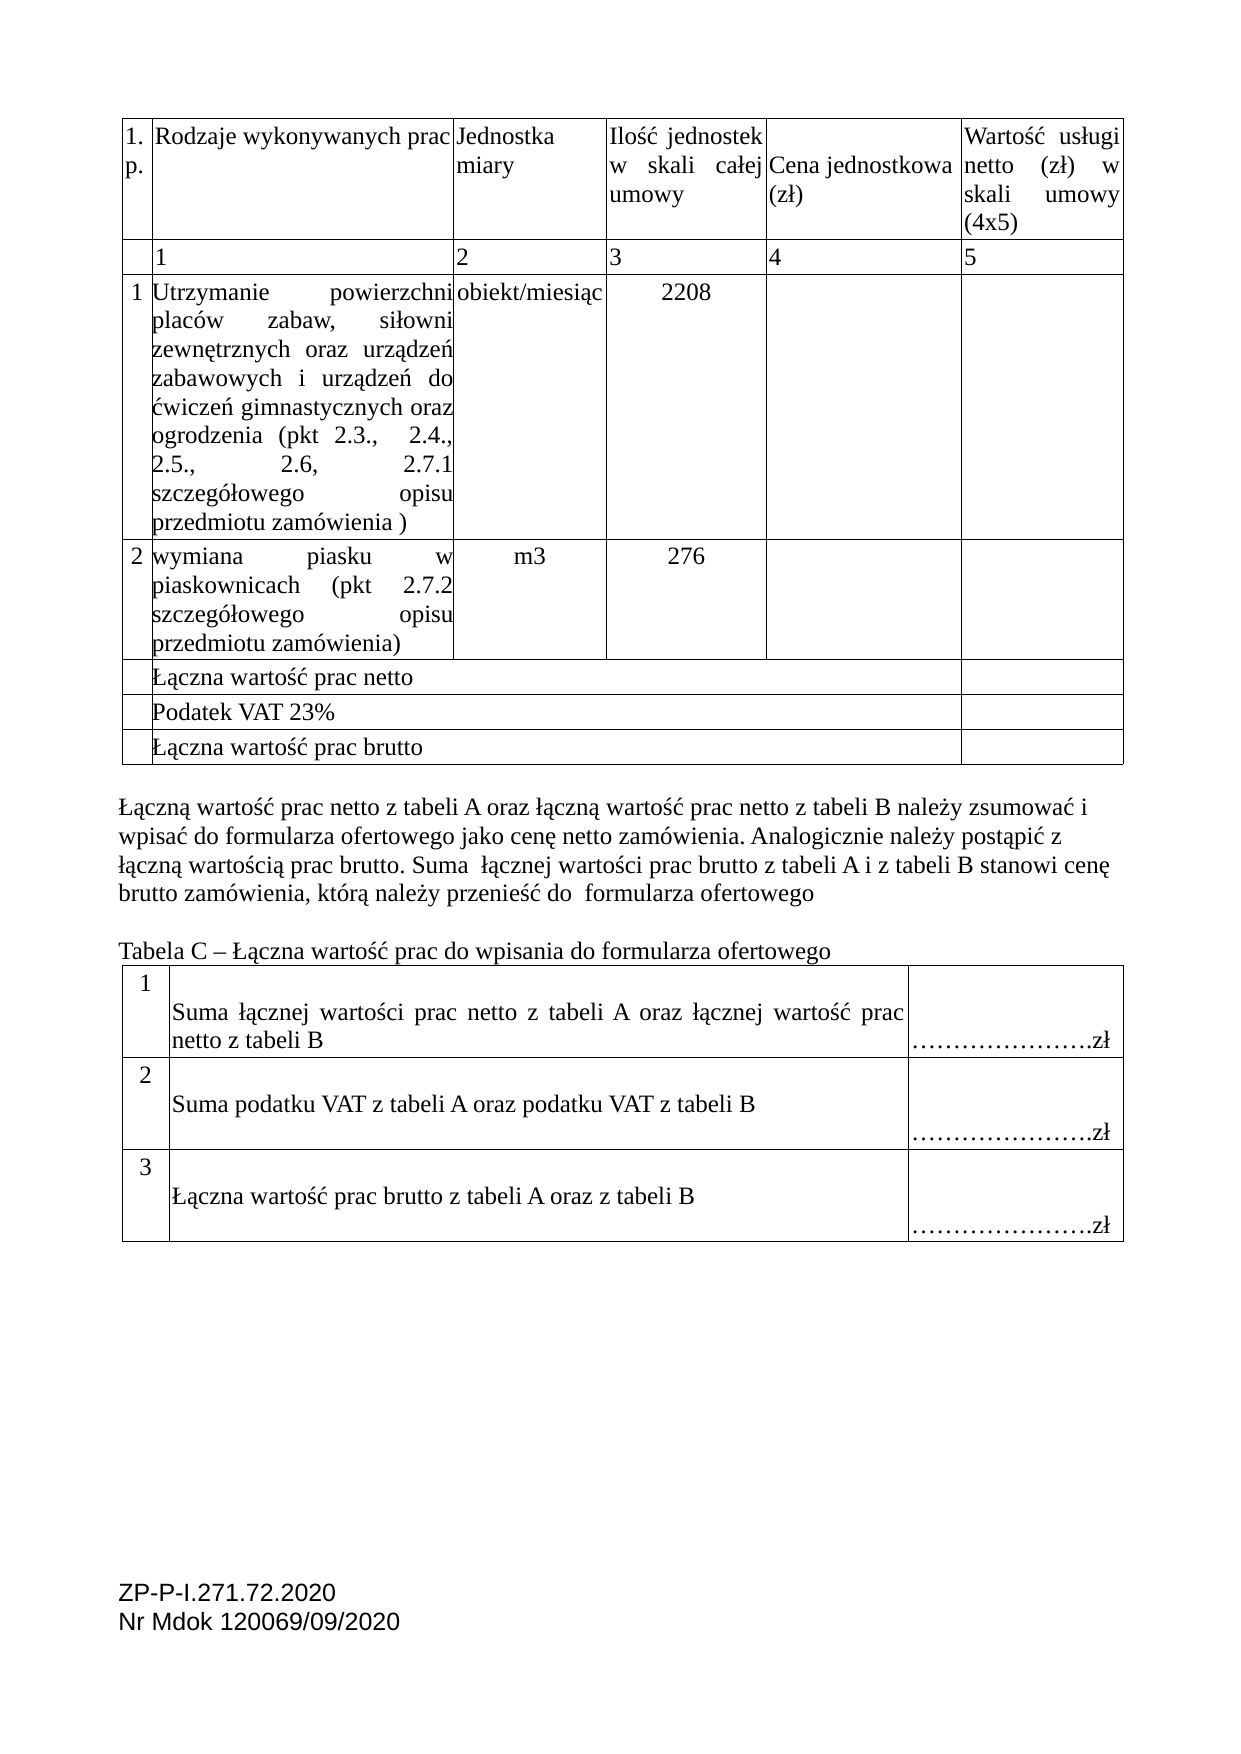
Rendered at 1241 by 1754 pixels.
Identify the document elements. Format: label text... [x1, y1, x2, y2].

table_cell Utrzymanie powierzchni placów zabaw, siłowni zewnętrznych oraz urządzeń zabawowych i urządzeń do ćwiczeń gimnastycznych oraz ogrodzenia (pkt 2.3., 2.4., 2.5., 2.6, 2.7.1 szczegółowego opisu przedmiotu zamówienia ) [153, 275, 453, 538]
table_header Ilość jednostek w skali całej umowy [607, 119, 766, 239]
table_cell Suma podatku VAT z tabeli A oraz podatku VAT z tabeli B [170, 1058, 908, 1149]
table_cell wymiana piasku w piaskownicach (pkt 2.7.2 szczegółowego opisu przedmiotu zamówienia) [153, 540, 453, 659]
table_cell [962, 540, 1123, 659]
table_cell 2208 [607, 275, 766, 538]
table_cell Łączna wartość prac netto [153, 660, 961, 694]
table_cell 5 [962, 240, 1123, 274]
table_cell [767, 540, 961, 659]
table_header Wartość usługi netto (zł) w skali umowy (4x5) [962, 119, 1123, 239]
table_cell [962, 660, 1123, 694]
table_cell Podatek VAT 23% [153, 695, 961, 729]
table_cell m3 [454, 540, 606, 659]
table_cell 276 [607, 540, 766, 659]
table_cell [123, 240, 152, 274]
table_cell Łączna wartość prac brutto [153, 730, 961, 763]
text Tabela C – Łączna wartość prac do wpisania do formularza ofertowego [118, 936, 1122, 965]
table_cell [123, 660, 152, 694]
table_cell 2 [123, 540, 152, 659]
table_cell 3 [607, 240, 766, 274]
table_cell [962, 695, 1123, 729]
table_cell 1 [153, 240, 453, 274]
table_cell [123, 695, 152, 729]
table_header Jednostka miary [454, 119, 606, 239]
table_cell 1 [123, 275, 152, 538]
table_cell ………………….zł [909, 1150, 1123, 1241]
table_header 1.p. [123, 119, 152, 239]
table_cell 4 [767, 240, 961, 274]
table_header Cena jednostkowa (zł) [767, 119, 961, 239]
table_cell Łączna wartość prac brutto z tabeli A oraz z tabeli B [170, 1150, 908, 1241]
table_cell [962, 730, 1123, 763]
table_header ………………….zł [909, 966, 1123, 1057]
table_cell [962, 275, 1123, 538]
table_header Rodzaje wykonywanych prac [153, 119, 453, 239]
table_cell ………………….zł [909, 1058, 1123, 1149]
table_header 1 [123, 966, 169, 1057]
table_cell 2 [454, 240, 606, 274]
table_cell 3 [123, 1150, 169, 1241]
table_cell [123, 730, 152, 763]
table_cell 2 [123, 1058, 169, 1149]
text Łączną wartość prac netto z tabeli A oraz łączną wartość prac netto z tabeli B należy zsumować i wpisać do formularza ofertowego jako cenę netto zamówienia. Analogicznie należy postąpić z łączną wartością prac brutto. Suma łącznej wartości prac brutto z tabeli A i z tabeli B stanowi cenę brutto zamówienia, którą należy przenieść do formularza ofertowego [118, 792, 1122, 907]
table_header Suma łącznej wartości prac netto z tabeli A oraz łącznej wartość prac netto z tabeli B [170, 966, 908, 1057]
table_cell [767, 275, 961, 538]
table_cell obiekt/miesiąc [454, 275, 606, 538]
